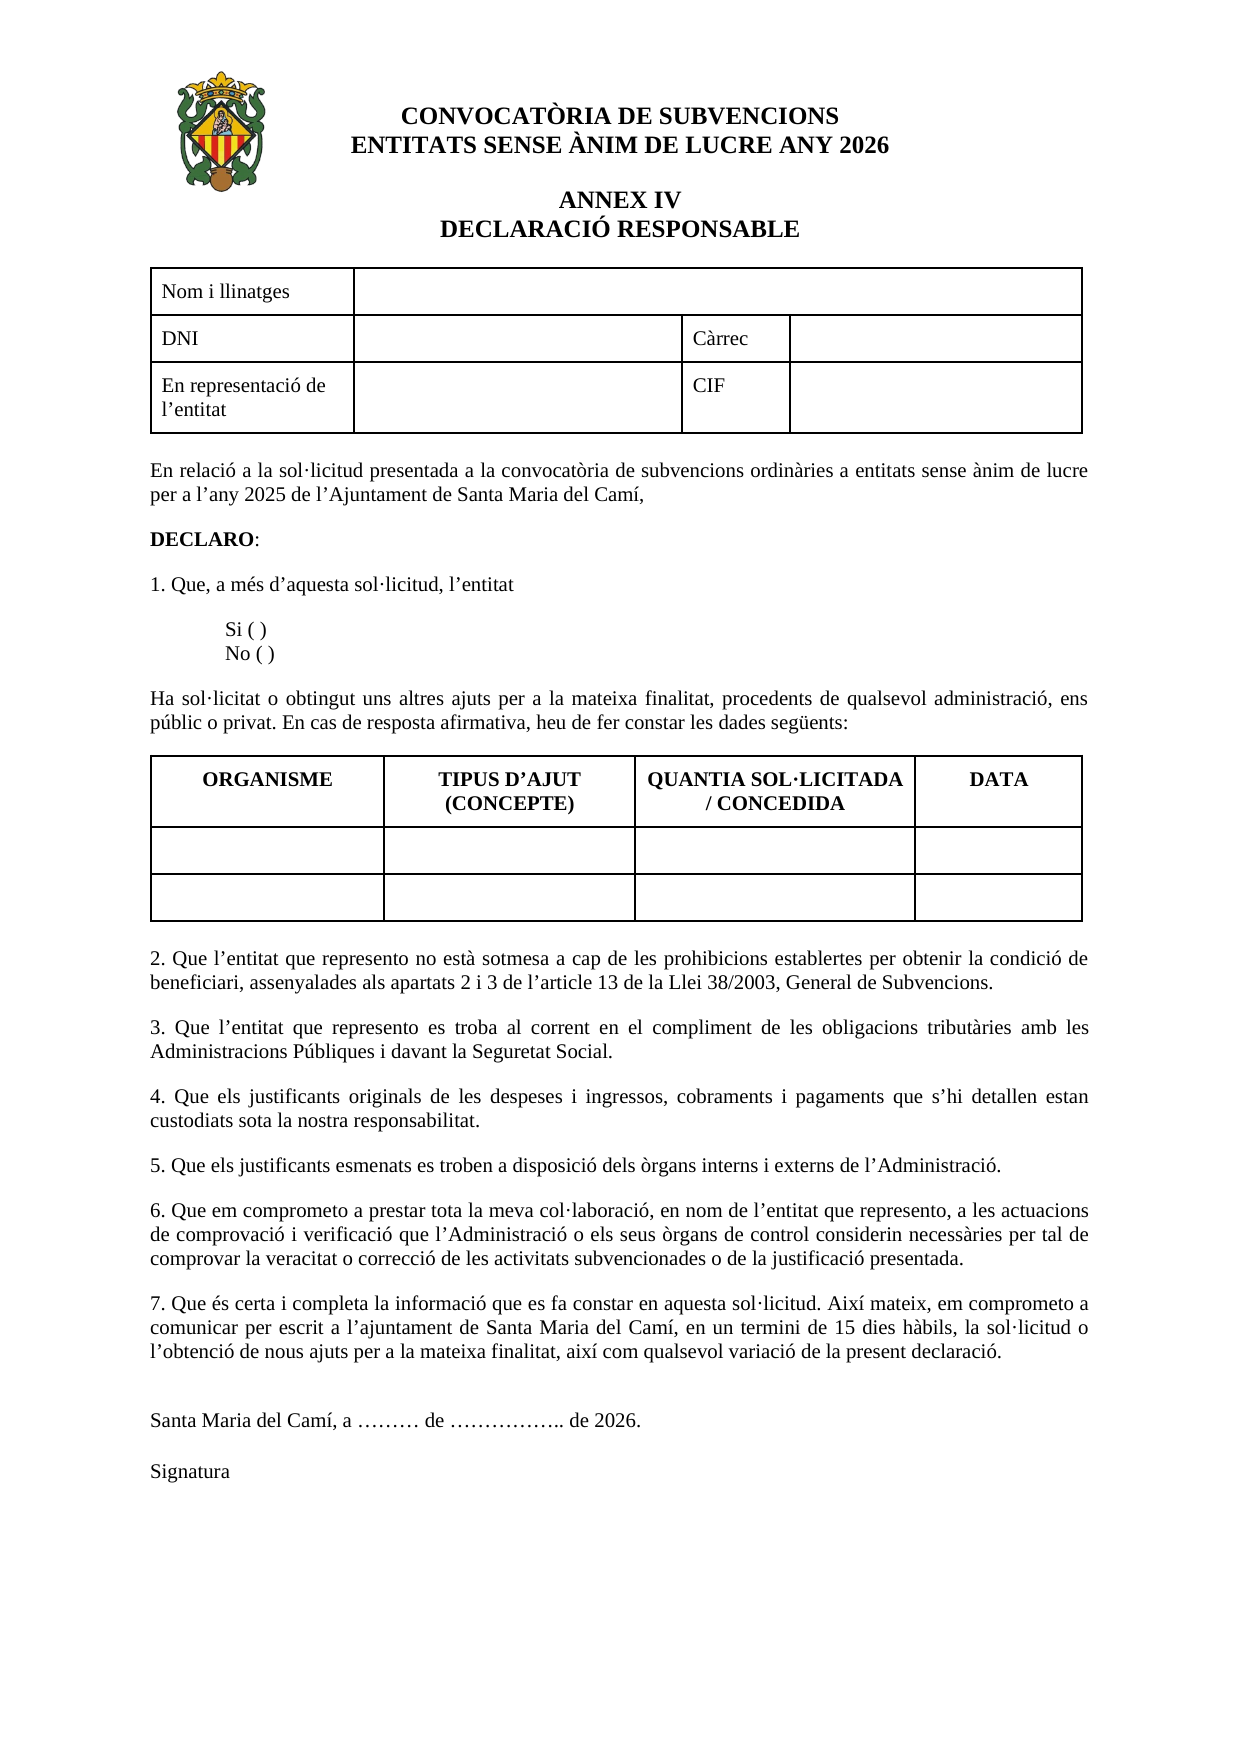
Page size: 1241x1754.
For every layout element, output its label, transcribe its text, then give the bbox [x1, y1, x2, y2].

text DECLARO: [150, 527, 1090, 551]
text Si ( ) [150, 617, 1090, 641]
table_cell DNI [152, 316, 353, 361]
text Ha sol·licitat o obtingut uns altres ajuts per a la mateixa finalitat, procedents de qualsevol administració, ens públic o privat. En cas de resposta afirmativa, heu de fer constar les dades següents: [150, 686, 1090, 734]
table_cell [636, 875, 914, 919]
table_header [355, 269, 1081, 314]
text No ( ) [150, 641, 1090, 665]
table_cell CIF [683, 363, 789, 432]
text Signatura [150, 1459, 1090, 1483]
text 3. Que l’entitat que represento es troba al corrent en el compliment de les obligacions tributàries amb les Administracions Públiques i davant la Seguretat Social. [150, 1015, 1090, 1063]
text DECLARACIÓ RESPONSABLE [150, 214, 1090, 243]
text 7. Que és certa i completa la informació que es fa constar en aquesta sol·licitud. Així mateix, em comprometo a comunicar per escrit a l’ajuntament de Santa Maria del Camí, en un termini de 15 dies hàbils, la sol·licitud o l’obtenció de nous ajuts per a la mateixa finalitat, així com qualsevol variació de la present declaració. [150, 1291, 1090, 1363]
text 1. Que, a més d’aquesta sol·licitud, l’entitat [150, 572, 1090, 596]
text 6. Que em comprometo a prestar tota la meva col·laboració, en nom de l’entitat que represento, a les actuacions de comprovació i verificació que l’Administració o els seus òrgans de control considerin necessàries per tal de comprovar la veracitat o correcció de les activitats subvencionades o de la justificació presentada. [150, 1197, 1090, 1270]
table_cell [791, 316, 1081, 361]
table_cell [916, 828, 1081, 873]
table_cell [385, 875, 634, 919]
text 2. Que l’entitat que represento no està sotmesa a cap de les prohibicions establertes per obtenir la condició de beneficiari, assenyalades als apartats 2 i 3 de l’article 13 de la Llei 38/2003, General de Subvencions. [150, 946, 1090, 994]
table_cell En representació de l’entitat [152, 363, 353, 432]
text En relació a la sol·licitud presentada a la convocatòria de subvencions ordinàries a entitats sense ànim de lucre per a l’any 2025 de l’Ajuntament de Santa Maria del Camí, [150, 458, 1090, 506]
table_cell [355, 363, 681, 432]
table_header TIPUS D’AJUT (CONCEPTE) [385, 757, 634, 826]
text ANNEX IV [150, 185, 1090, 214]
table_cell [355, 316, 681, 361]
text 5. Que els justificants esmenats es troben a disposició dels òrgans interns i externs de l’Administració. [150, 1153, 1090, 1177]
picture [140, 68, 297, 194]
text 4. Que els justificants originals de les despeses i ingressos, cobraments i pagaments que s’hi detallen estan custodiats sota la nostra responsabilitat. [150, 1084, 1090, 1132]
table_header DATA [916, 757, 1081, 826]
table_cell [791, 363, 1081, 432]
table_cell [636, 828, 914, 873]
table_cell [152, 828, 383, 873]
table_cell Càrrec [683, 316, 789, 361]
table_header Nom i llinatges [152, 269, 353, 314]
table_cell [385, 828, 634, 873]
table_header QUANTIA SOL·LICITADA / CONCEDIDA [636, 757, 914, 826]
table_cell [152, 875, 383, 919]
table_header ORGANISME [152, 757, 383, 826]
text Santa Maria del Camí, a ……… de …………….. de 2026. [150, 1408, 1090, 1432]
table_cell [916, 875, 1081, 919]
